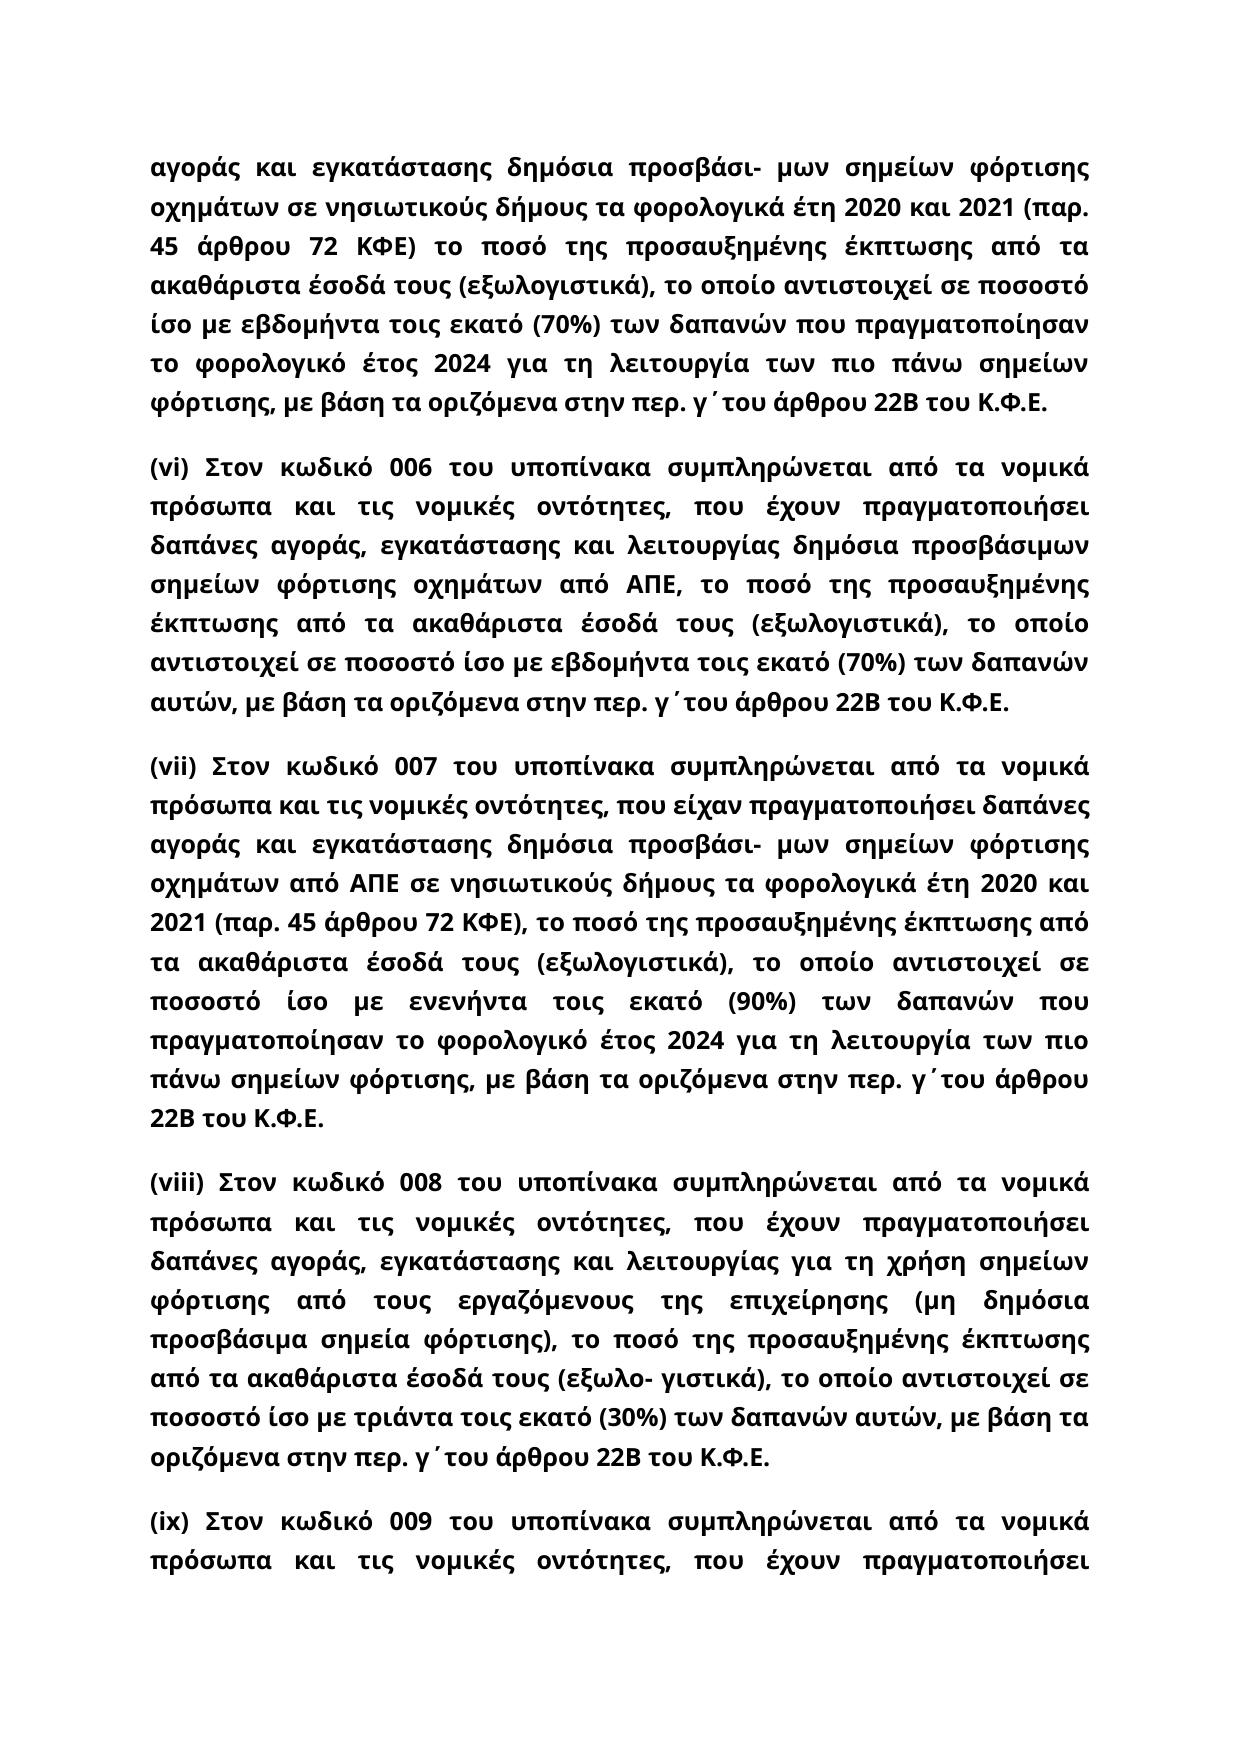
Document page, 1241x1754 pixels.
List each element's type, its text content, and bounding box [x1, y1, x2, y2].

text (viii) Στον κωδικό 008 του υποπίνακα συμπληρώνεται από τα νομικά πρόσωπα και τις νομικές οντότητες, που έχουν πραγματοποιήσει δαπάνες αγοράς, εγκατάστασης και λειτουργίας για τη χρήση σημείων φόρτισης από τους εργαζόμενους της επιχείρησης (μη δημόσια προσβάσιμα σημεία φόρτισης), το ποσό της προσαυξημένης έκπτωσης από τα ακαθάριστα έσοδά τους (εξωλο- γιστικά), το οποίο αντιστοιχεί σε ποσοστό ίσο με τριάντα τοις εκατό (30%) των δαπανών αυτών, με βάση τα οριζόμενα στην περ. γ΄του άρθρου 22Β του Κ.Φ.Ε. [150, 1165, 1090, 1473]
text (vii) Στον κωδικό 007 του υποπίνακα συμπληρώνεται από τα νομικά πρόσωπα και τις νομικές οντότητες, που είχαν πραγματοποιήσει δαπάνες αγοράς και εγκατάστασης δημόσια προσβάσι- μων σημείων φόρτισης οχημάτων από ΑΠΕ σε νησιωτικούς δήµους τα φορολογικά έτη 2020 και 2021 (παρ. 45 άρθρου 72 ΚΦΕ), το ποσό της προσαυξημένης έκπτωσης από τα ακαθάριστα έσοδά τους (εξωλογιστικά), το οποίο αντιστοιχεί σε ποσοστό ίσο με ενενήντα τοις εκατό (90%) των δαπανών που πραγματοποίησαν το φορολογικό έτος 2024 για τη λειτουργία των πιο πάνω σημείων φόρτισης, με βάση τα οριζόμενα στην περ. γ΄του άρθρου 22Β του Κ.Φ.Ε. [150, 748, 1090, 1135]
text (ix) Στον κωδικό 009 του υποπίνακα συμπληρώνεται από τα νομικά πρόσωπα και τις νομικές οντότητες, που έχουν πραγματοποιήσει [150, 1503, 1090, 1577]
text αγοράς και εγκατάστασης δημόσια προσβάσι- μων σημείων φόρτισης οχημάτων σε νησιωτικούς δήμους τα φορολογικά έτη 2020 και 2021 (παρ. 45 άρθρου 72 ΚΦΕ) το ποσό της προσαυξημένης έκπτωσης από τα ακαθάριστα έσοδά τους (εξωλογιστικά), το οποίο αντιστοιχεί σε ποσοστό ίσο με εβδομήντα τοις εκατό (70%) των δαπανών που πραγματοποίησαν το φορολογικό έτος 2024 για τη λειτουργία των πιο πάνω σημείων φόρτισης, με βάση τα οριζόμενα στην περ. γ΄του άρθρου 22Β του Κ.Φ.Ε. [150, 150, 1090, 419]
text (vi) Στον κωδικό 006 του υποπίνακα συμπληρώνεται από τα νομικά πρόσωπα και τις νομικές οντότητες, που έχουν πραγματοποιήσει δαπάνες αγοράς, εγκατάστασης και λειτουργίας δημόσια προσβάσιμων σημείων φόρτισης οχημάτων από ΑΠΕ, το ποσό της προσαυξημένης έκπτωσης από τα ακαθάριστα έσοδά τους (εξωλογιστικά), το οποίο αντιστοιχεί σε ποσοστό ίσο με εβδομήντα τοις εκατό (70%) των δαπανών αυτών, με βάση τα οριζόμενα στην περ. γ΄του άρθρου 22Β του Κ.Φ.Ε. [150, 449, 1090, 718]
